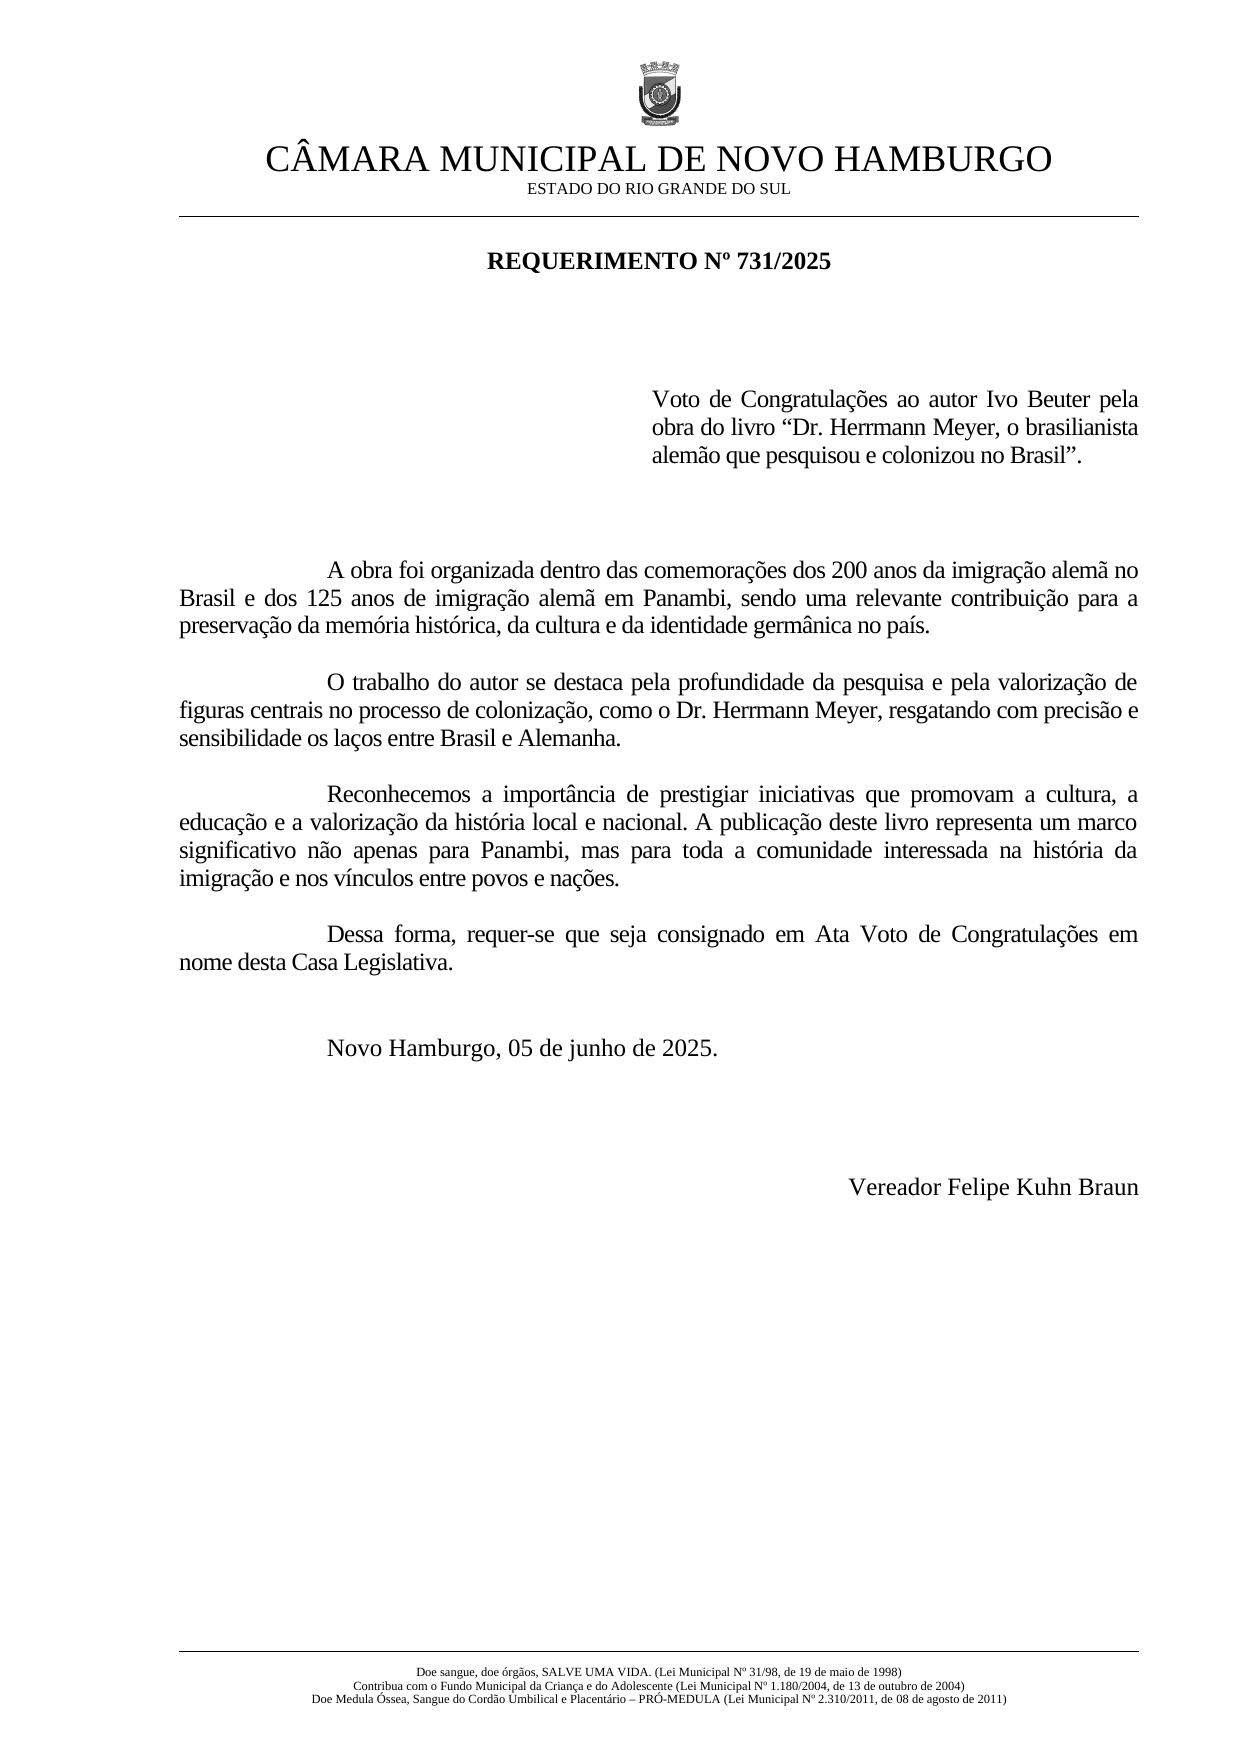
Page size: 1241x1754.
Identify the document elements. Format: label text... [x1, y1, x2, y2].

text Reconhecemos a importância de prestigiar iniciativas que promovam a cultura, a educação e a valorização da história local e nacional. A publicação deste livro representa um marco significativo não apenas para Panambi, mas para toda a comunidade interessada na história da imigração e nos vínculos entre povos e nações. [179, 781, 1139, 891]
text O trabalho do autor se destaca pela profundidade da pesquisa e pela valorização de figuras centrais no processo de colonização, como o Dr. Herrmann Meyer, resgatando com precisão e sensibilidade os laços entre Brasil e Alemanha. [179, 668, 1139, 751]
text Dessa forma, requer-se que seja consignado em Ata Voto de Congratulações em nome desta Casa Legislativa. [179, 921, 1139, 976]
text Voto de Congratulações ao autor Ivo Beuter pela obra do livro “Dr. Herrmann Meyer, o brasilianista alemão que pesquisou e colonizou no Brasil”. [652, 385, 1139, 468]
text A obra foi organizada dentro das comemorações dos 200 anos da imigração alemã no Brasil e dos 125 anos de imigração alemã em Panambi, sendo uma relevante contribuição para a preservação da memória histórica, da cultura e da identidade germânica no país. [179, 556, 1139, 639]
text Vereador Felipe Kuhn Braun [179, 1173, 1139, 1201]
text REQUERIMENTO Nº 731/2025 [179, 247, 1139, 274]
text Novo Hamburgo, 05 de junho de 2025. [179, 1034, 1139, 1062]
